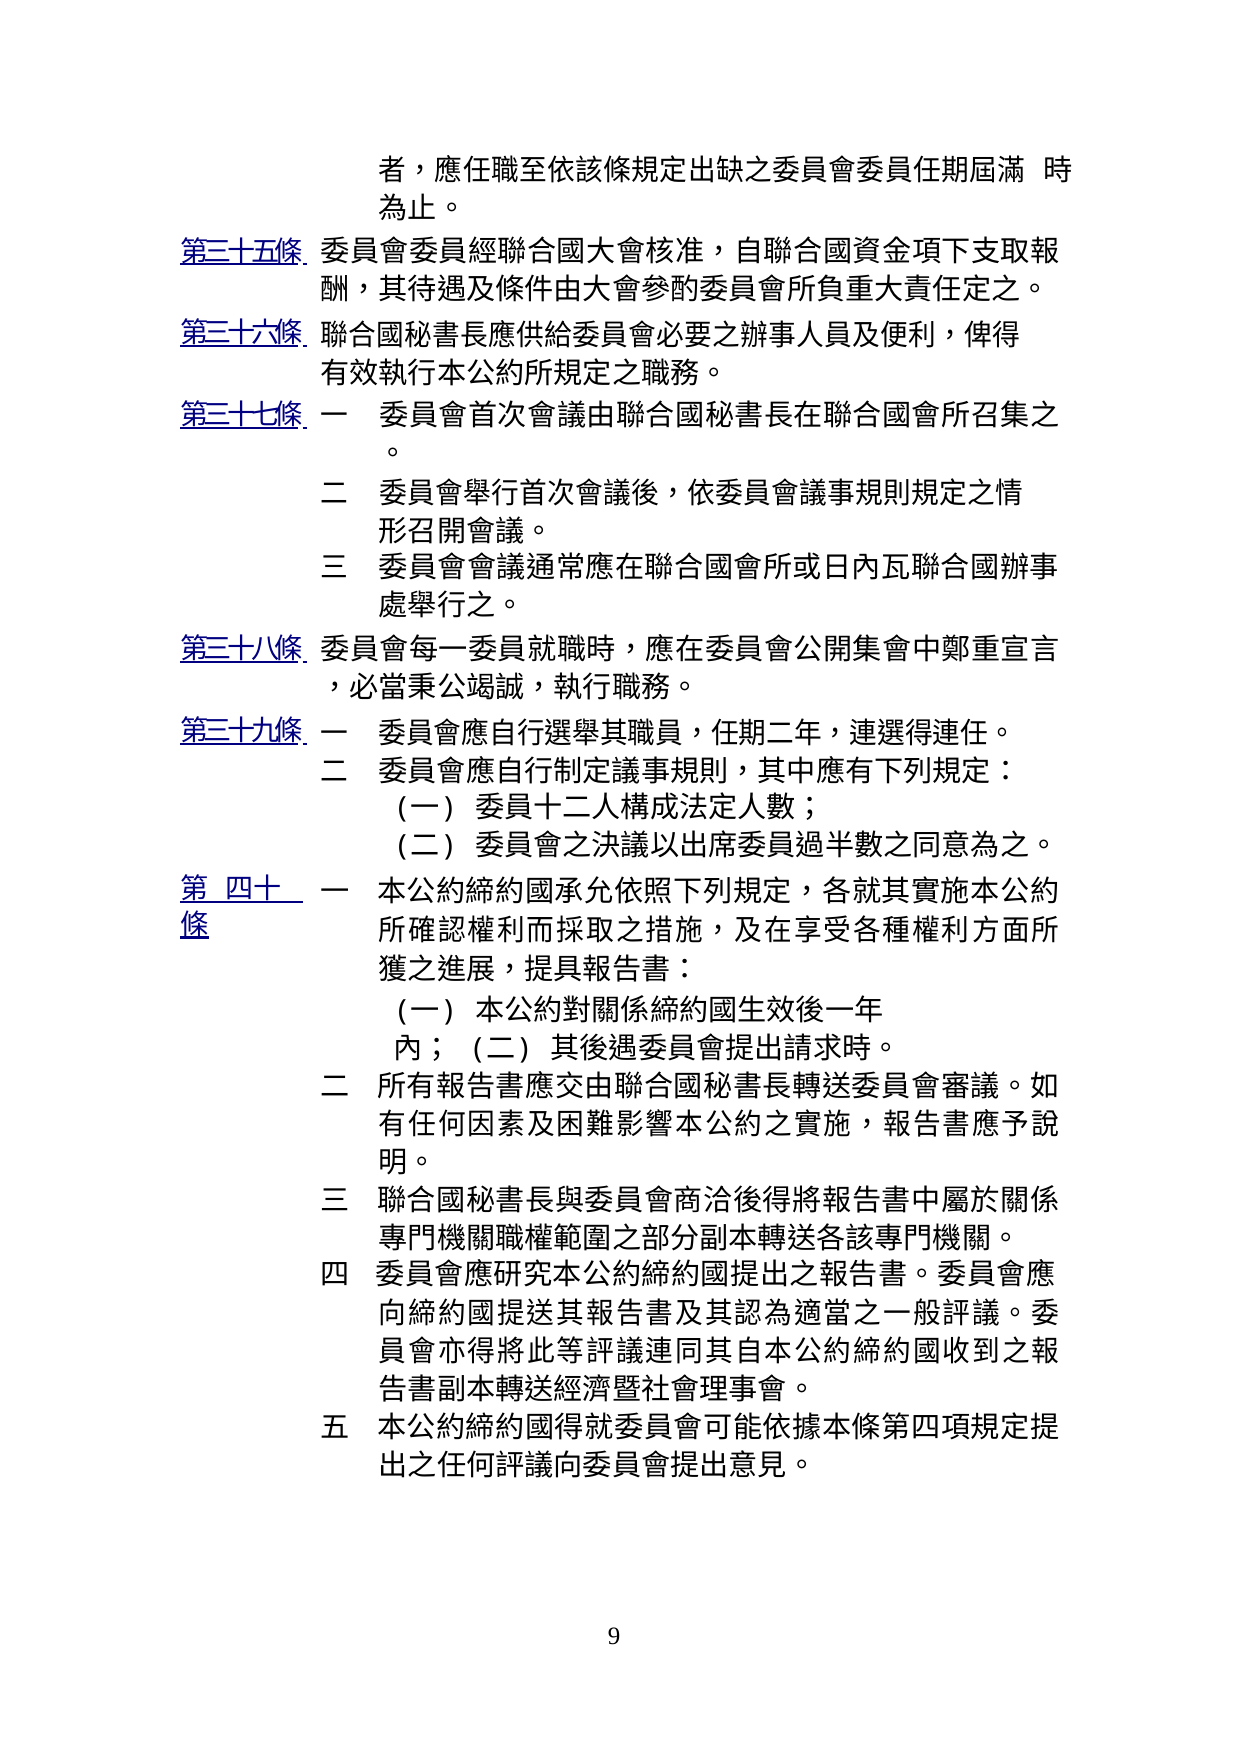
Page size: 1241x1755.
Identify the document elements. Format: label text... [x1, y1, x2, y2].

table_cell 一 委員會首次會議由聯合國秘書長在聯合國會所召集之 。 二 委員會舉行首次會議後，依委員會議事規則規定之情 形召開會議。 三 委員會會議通常應在聯合國會所或日內瓦聯合國辦事 處舉行之。 [309, 396, 1085, 630]
table_cell 第 四十 條 [156, 870, 309, 1483]
table_cell 第三十九條 [156, 712, 309, 870]
table_header 第三十五條 [156, 234, 309, 314]
table_cell 第三十七條 [156, 396, 309, 630]
table_cell 委員會每一委員就職時，應在委員會公開集會中鄭重宣言 ，必當秉公竭誠，執行職務。 [309, 630, 1085, 712]
table_cell 一 本公約締約國承允依照下列規定，各就其實施本公約 所確認權利而採取之措施，及在享受各種權利方面所 獲之進展，提具報告書： (一) 本公約對關係締約國生效後一年內； (二) 其後遇委員會提出請求時。 二 所有報告書應交由聯合國秘書長轉送委員會審議。如 有任何因素及困難影響本公約之實施，報告書應予說 明。 三 聯合國秘書長與委員會商洽後得將報告書中屬於關係 專門機關職權範圍之部分副本轉送各該專門機關。 四 委員會應研究本公約締約國提出之報告書。委員會應 向締約國提送其報告書及其認為適當之一般評議。委 員會亦得將此等評議連同其自本公約締約國收到之報 告書副本轉送經濟暨社會理事會。 五 本公約締約國得就委員會可能依據本條第四項規定提 出之任何評議向委員會提出意見。 [309, 870, 1085, 1483]
table_cell 第三十八條 [156, 630, 309, 712]
table_cell 一 委員會應自行選舉其職員，任期二年，連選得連任。 二 委員會應自行制定議事規則，其中應有下列規定： (一) 委員十二人構成法定人數； (二) 委員會之決議以出席委員過半數之同意為之。 [309, 712, 1085, 870]
text 者，應任職至依該條規定出缺之委員會委員任期屆滿 時為止。 [378, 151, 1097, 226]
table_cell 聯合國秘書長應供給委員會必要之辦事人員及便利，俾得 有效執行本公約所規定之職務。 [309, 314, 1085, 396]
table_cell 第三十六條 [156, 314, 309, 396]
table_header 委員會委員經聯合國大會核准，自聯合國資金項下支取報 酬，其待遇及條件由大會參酌委員會所負重大責任定之。 [309, 234, 1085, 314]
